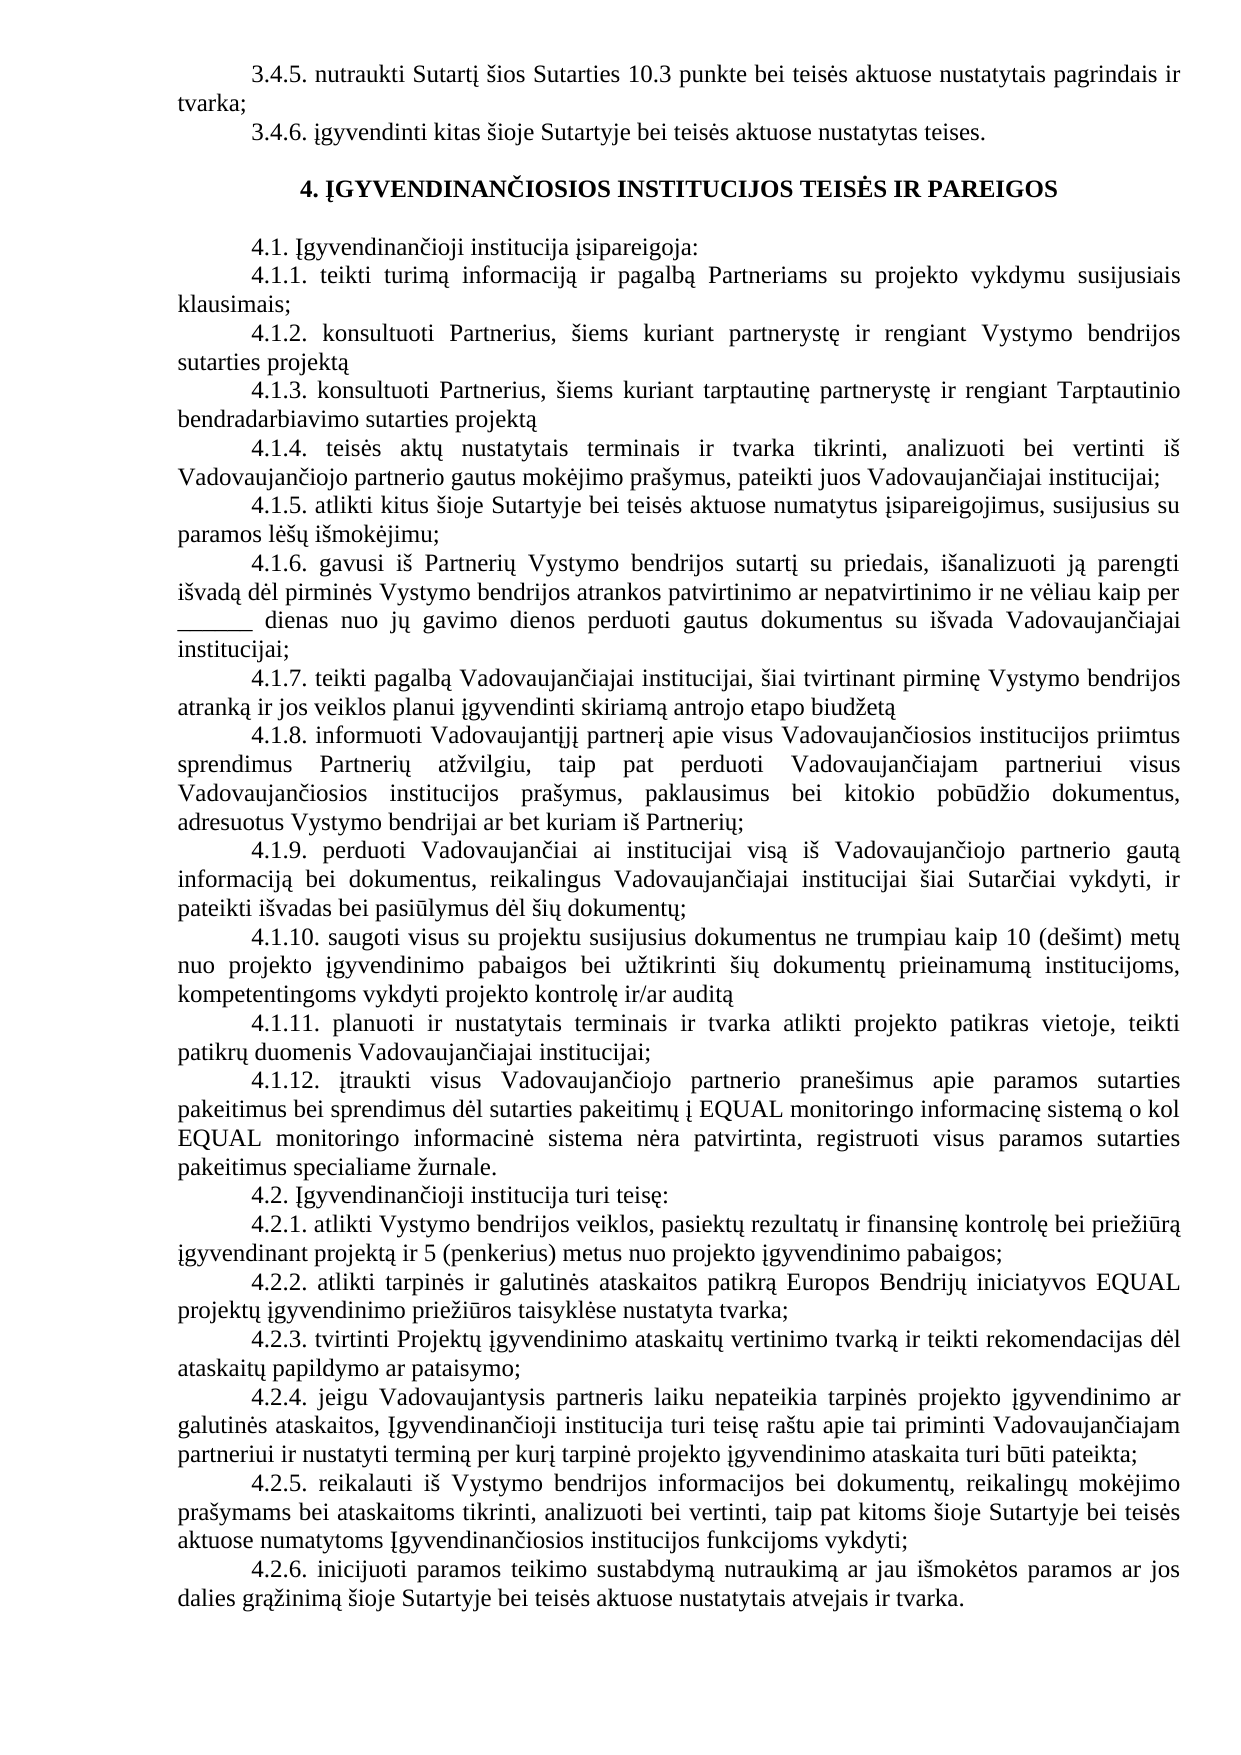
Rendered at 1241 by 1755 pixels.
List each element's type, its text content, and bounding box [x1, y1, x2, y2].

text 4.2.6. inicijuoti paramos teikimo sustabdymą nutraukimą ar jau išmokėtos paramos ar jos dalies grąžinimą šioje Sutartyje bei teisės aktuose nustatytais atvejais ir tvarka. [177, 1554, 1181, 1612]
text 4.2.1. atlikti Vystymo bendrijos veiklos, pasiektų rezultatų ir finansinę kontrolę bei priežiūrą įgyvendinant projektą ir 5 (penkerius) metus nuo projekto įgyvendinimo pabaigos; [177, 1209, 1181, 1267]
text 4.2.2. atlikti tarpinės ir galutinės ataskaitos patikrą Europos Bendrijų iniciatyvos EQUAL projektų įgyvendinimo priežiūros taisyklėse nustatyta tvarka; [177, 1267, 1181, 1324]
text 4.1. Įgyvendinančioji institucija įsipareigoja: [177, 232, 1181, 260]
text 4.2.4. jeigu Vadovaujantysis partneris laiku nepateikia tarpinės projekto įgyvendinimo ar galutinės ataskaitos, Įgyvendinančioji institucija turi teisę raštu apie tai priminti Vadovaujančiajam partneriui ir nustatyti terminą per kurį tarpinė projekto įgyvendinimo ataskaita turi būti pateikta; [177, 1382, 1181, 1468]
text 4. ĮGYVENDINANČIOSIOS INSTITUCIJOS TEISĖS IR PAREIGOS [177, 174, 1181, 203]
text 4.2.5. reikalauti iš Vystymo bendrijos informacijos bei dokumentų, reikalingų mokėjimo prašymams bei ataskaitoms tikrinti, analizuoti bei vertinti, taip pat kitoms šioje Sutartyje bei teisės aktuose numatytoms Įgyvendinančiosios institucijos funkcijoms vykdyti; [177, 1468, 1181, 1554]
text 4.2.3. tvirtinti Projektų įgyvendinimo ataskaitų vertinimo tvarką ir teikti rekomendacijas dėl ataskaitų papildymo ar pataisymo; [177, 1324, 1181, 1382]
text 3.4.6. įgyvendinti kitas šioje Sutartyje bei teisės aktuose nustatytas teises. [177, 117, 1181, 145]
text 4.1.9. perduoti Vadovaujančiai ai institucijai visą iš Vadovaujančiojo partnerio gautą informaciją bei dokumentus, reikalingus Vadovaujančiajai institucijai šiai Sutarčiai vykdyti, ir pateikti išvadas bei pasiūlymus dėl šių dokumentų; [177, 835, 1181, 922]
text 4.2. Įgyvendinančioji institucija turi teisę: [177, 1180, 1181, 1209]
text 4.1.12. įtraukti visus Vadovaujančiojo partnerio pranešimus apie paramos sutarties pakeitimus bei sprendimus dėl sutarties pakeitimų į EQUAL monitoringo informacinę sistemą o kol EQUAL monitoringo informacinė sistema nėra patvirtinta, registruoti visus paramos sutarties pakeitimus specialiame žurnale. [177, 1065, 1181, 1180]
text 4.1.11. planuoti ir nustatytais terminais ir tvarka atlikti projekto patikras vietoje, teikti patikrų duomenis Vadovaujančiajai institucijai; [177, 1008, 1181, 1065]
text 4.1.4. teisės aktų nustatytais terminais ir tvarka tikrinti, analizuoti bei vertinti iš Vadovaujančiojo partnerio gautus mokėjimo prašymus, pateikti juos Vadovaujančiajai institucijai; [177, 433, 1181, 490]
text 4.1.3. konsultuoti Partnerius, šiems kuriant tarptautinę partnerystę ir rengiant Tarptautinio bendradarbiavimo sutarties projektą [177, 375, 1181, 433]
text 4.1.1. teikti turimą informaciją ir pagalbą Partneriams su projekto vykdymu susijusiais klausimais; [177, 260, 1181, 318]
text 3.4.5. nutraukti Sutartį šios Sutarties 10.3 punkte bei teisės aktuose nustatytais pagrindais ir tvarka; [177, 59, 1181, 117]
text 4.1.7. teikti pagalbą Vadovaujančiajai institucijai, šiai tvirtinant pirminę Vystymo bendrijos atranką ir jos veiklos planui įgyvendinti skiriamą antrojo etapo biudžetą [177, 663, 1181, 720]
text 4.1.5. atlikti kitus šioje Sutartyje bei teisės aktuose numatytus įsipareigojimus, susijusius su paramos lėšų išmokėjimu; [177, 490, 1181, 548]
text 4.1.2. konsultuoti Partnerius, šiems kuriant partnerystę ir rengiant Vystymo bendrijos sutarties projektą [177, 318, 1181, 375]
text 4.1.10. saugoti visus su projektu susijusius dokumentus ne trumpiau kaip 10 (dešimt) metų nuo projekto įgyvendinimo pabaigos bei užtikrinti šių dokumentų prieinamumą institucijoms, kompetentingoms vykdyti projekto kontrolę ir/ar auditą [177, 922, 1181, 1008]
text 4.1.8. informuoti Vadovaujantįjį partnerį apie visus Vadovaujančiosios institucijos priimtus sprendimus Partnerių atžvilgiu, taip pat perduoti Vadovaujančiajam partneriui visus Vadovaujančiosios institucijos prašymus, paklausimus bei kitokio pobūdžio dokumentus, adresuotus Vystymo bendrijai ar bet kuriam iš Partnerių; [177, 720, 1181, 835]
text 4.1.6. gavusi iš Partnerių Vystymo bendrijos sutartį su priedais, išanalizuoti ją parengti išvadą dėl pirminės Vystymo bendrijos atrankos patvirtinimo ar nepatvirtinimo ir ne vėliau kaip per ______ dienas nuo jų gavimo dienos perduoti gautus dokumentus su išvada Vadovaujančiajai institucijai; [177, 548, 1181, 663]
